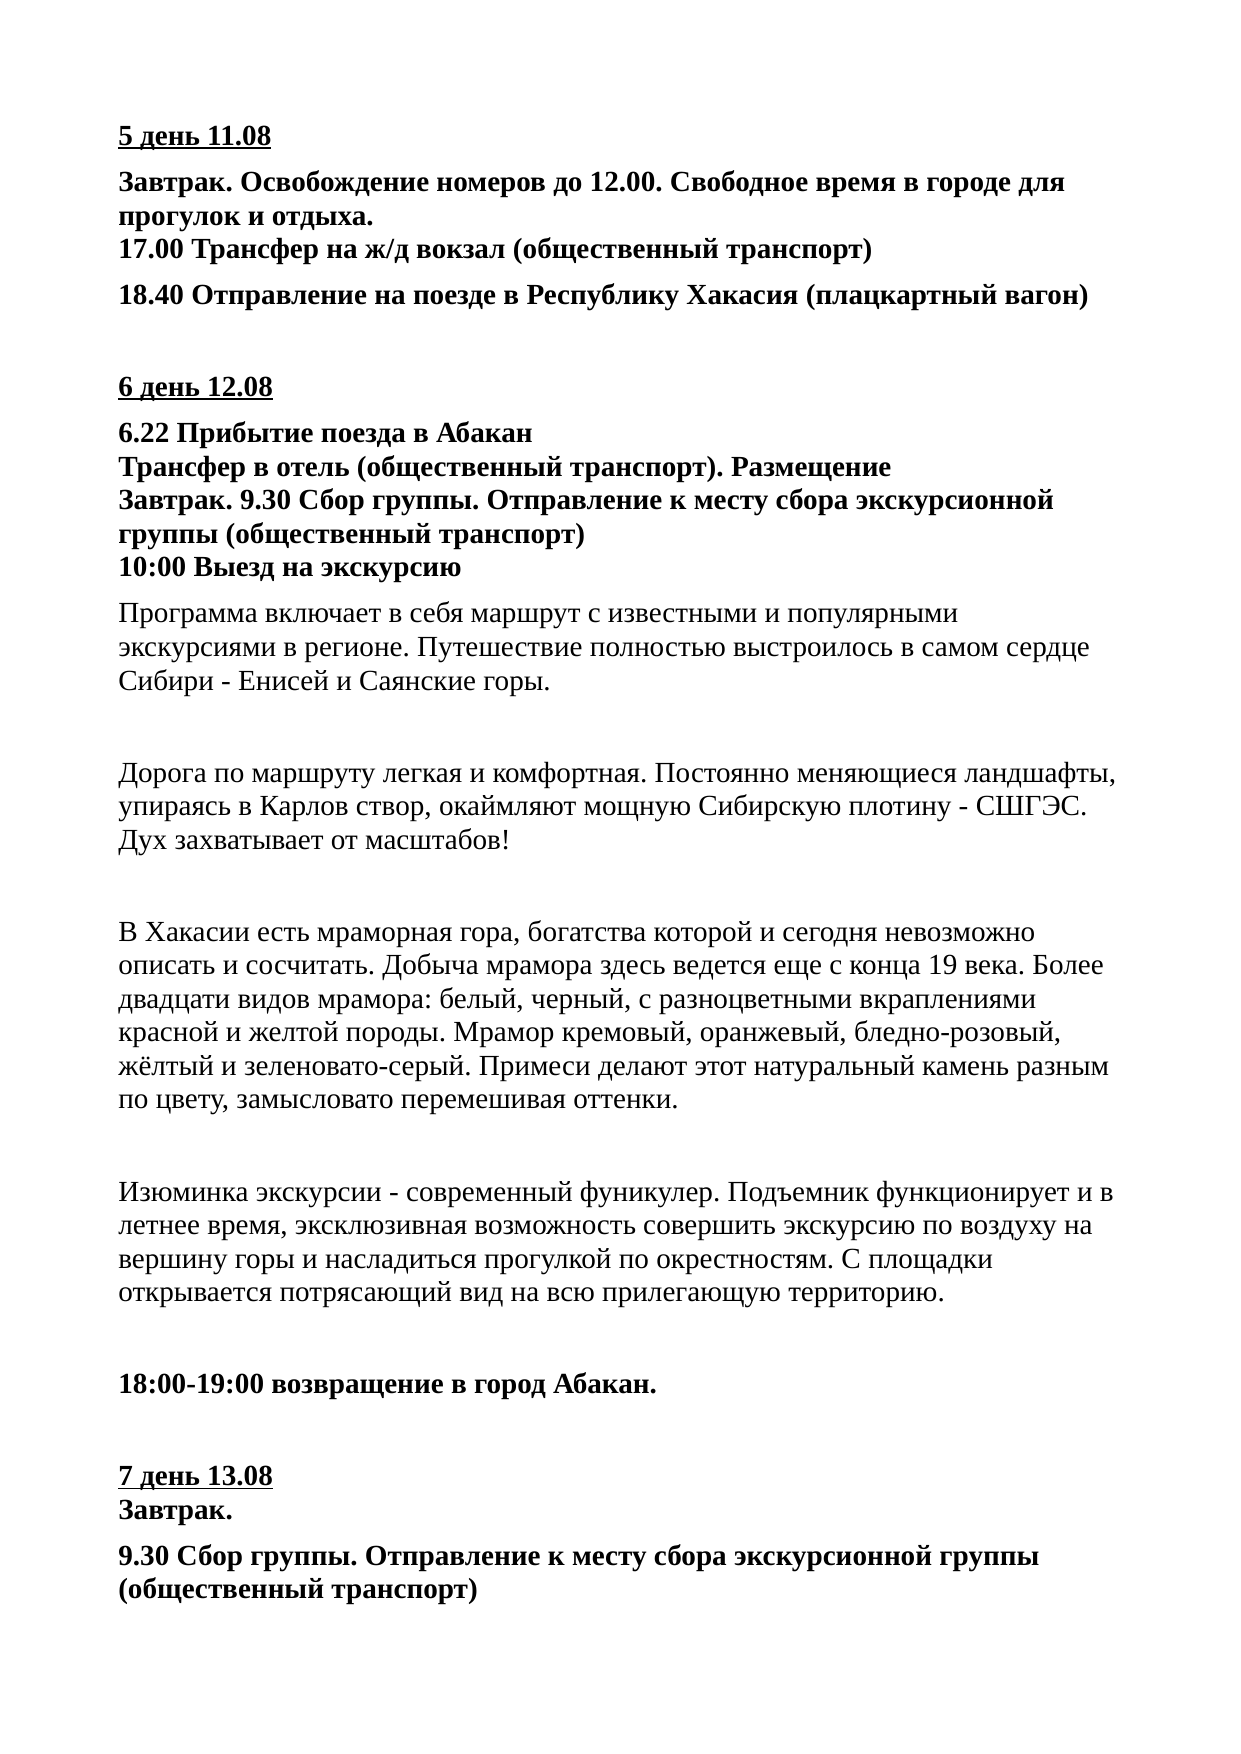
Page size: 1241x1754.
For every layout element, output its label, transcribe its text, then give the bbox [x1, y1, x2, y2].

text 18:00-19:00 возвращение в город Абакан. [118, 1366, 1122, 1400]
text 5 день 11.08 [118, 118, 1122, 152]
text 6.22 Прибытие поезда в Абакан Трансфер в отель (общественный транспорт). Размещение Завтрак. 9.30 Сбор группы. Отправление к месту сбора экскурсионной группы (общественный транспорт) 10:00 Выезд на экскурсию [118, 415, 1122, 583]
text 6 день 12.08 [118, 369, 1122, 403]
text Дорога по маршруту легкая и комфортная. Постоянно меняющиеся ландшафты, упираясь в Карлов створ, окаймляют мощную Сибирскую плотину - СШГЭС. Дух захватывает от масштабов! [118, 755, 1122, 855]
text Завтрак. Освобождение номеров до 12.00. Свободное время в городе для прогулок и отдыха. 17.00 Трансфер на ж/д вокзал (общественный транспорт) [118, 164, 1122, 265]
text В Хакасии есть мраморная гора, богатства которой и сегодня невозможно описать и сосчитать. Добыча мрамора здесь ведется еще с конца 19 века. Более двадцати видов мрамора: белый, черный, с разноцветными вкраплениями красной и желтой породы. Мрамор кремовый, оранжевый, бледно-розовый, жёлтый и зеленовато-серый. Примеси делают этот натуральный камень разным по цвету, замысловато перемешивая оттенки. [118, 914, 1122, 1115]
text 18.40 Отправление на поезде в Республику Хакасия (плацкартный вагон) [118, 277, 1122, 311]
text Программа включает в себя маршрут с известными и популярными экскурсиями в регионе. Путешествие полностью выстроилось в самом сердце Сибири - Енисей и Саянские горы. [118, 596, 1122, 696]
text 7 день 13.08 Завтрак. [118, 1458, 1122, 1526]
text Изюминка экскурсии - современный фуникулер. Подъемник функционирует и в летнее время, эксклюзивная возможность совершить экскурсию по воздуху на вершину горы и насладиться прогулкой по окрестностям. С площадки открывается потрясающий вид на всю прилегающую территорию. [118, 1174, 1122, 1308]
text 9.30 Сбор группы. Отправление к месту сбора экскурсионной группы (общественный транспорт) [118, 1538, 1122, 1605]
